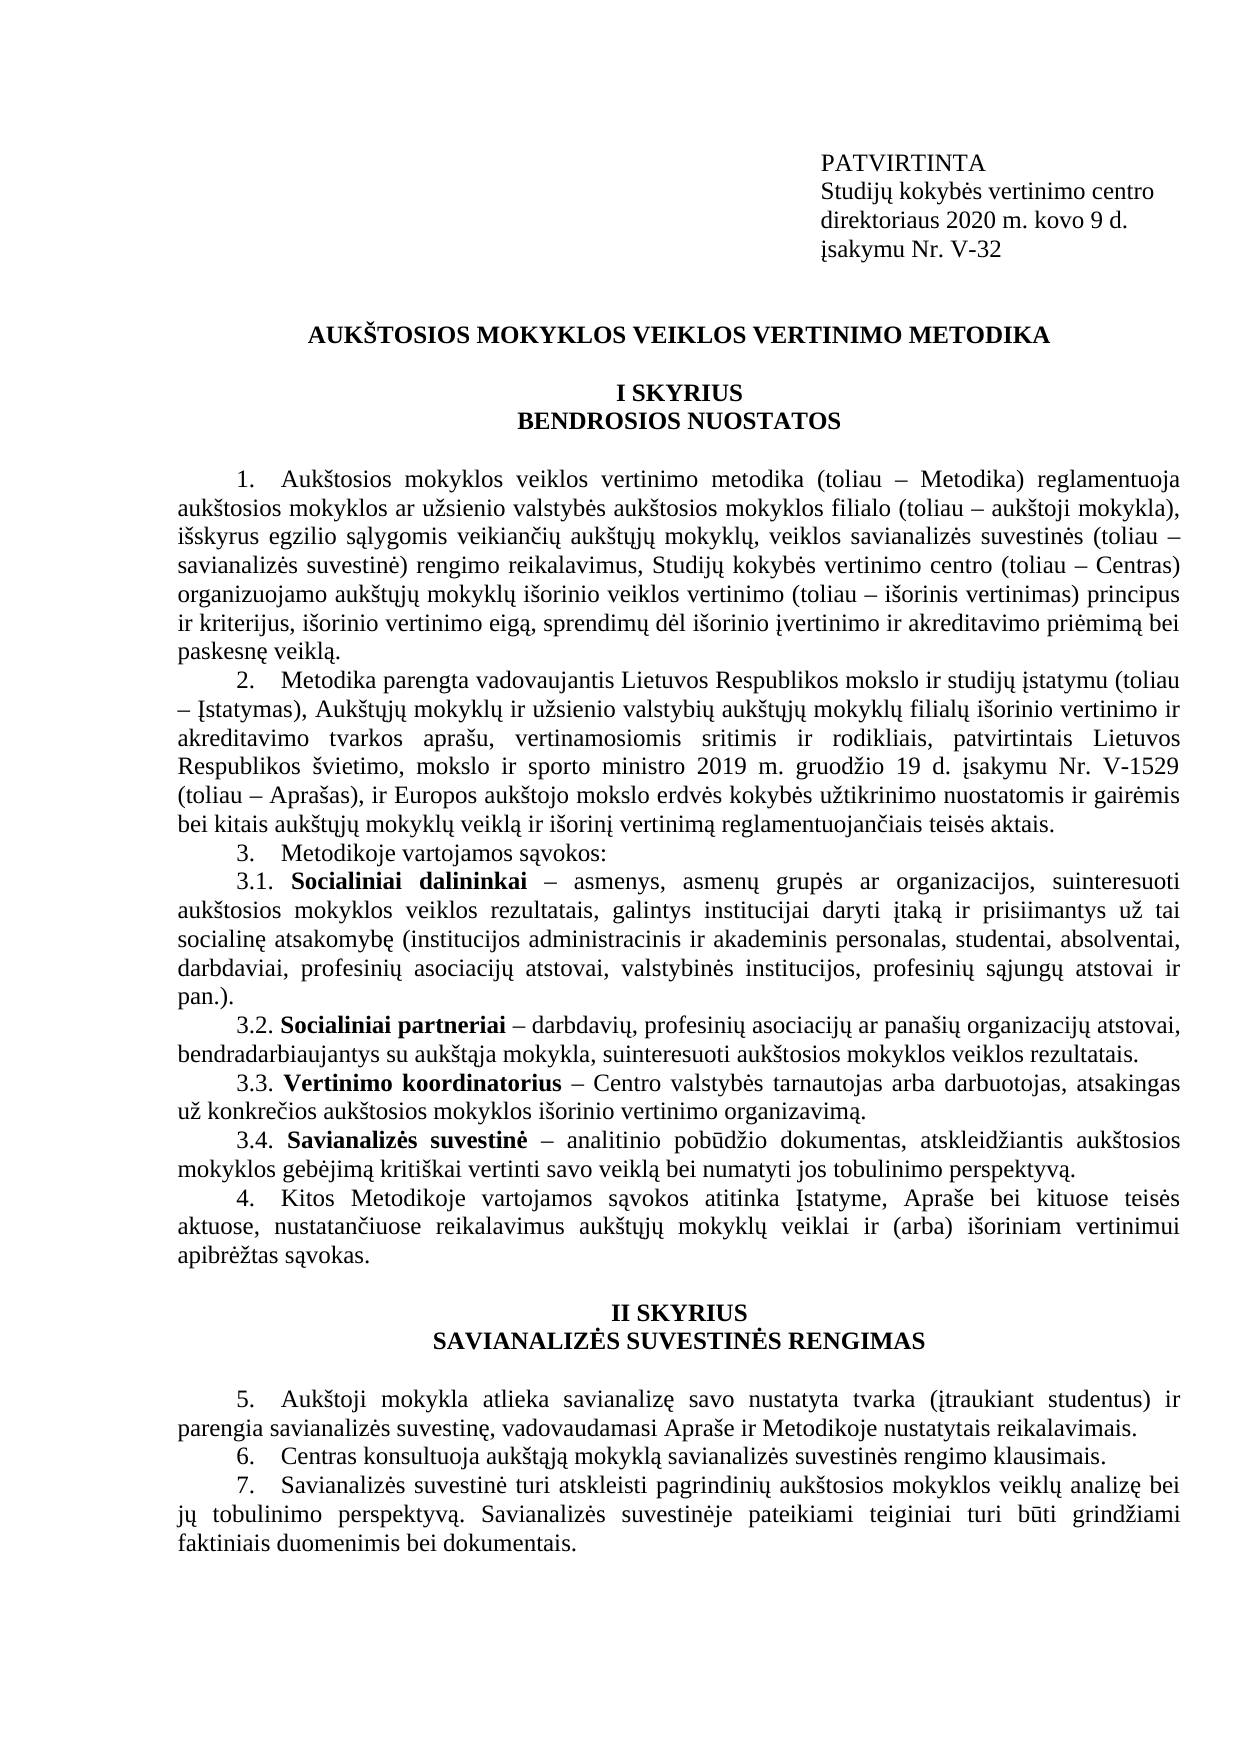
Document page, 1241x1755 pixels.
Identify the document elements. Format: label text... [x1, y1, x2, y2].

text 1. Aukštosios mokyklos veiklos vertinimo metodika (toliau – Metodika) reglamentuoja aukštosios mokyklos ar užsienio valstybės aukštosios mokyklos filialo (toliau – aukštoji mokykla), išskyrus egzilio sąlygomis veikiančių aukštųjų mokyklų, veiklos savianalizės suvestinės (toliau – savianalizės suvestinė) rengimo reikalavimus, Studijų kokybės vertinimo centro (toliau – Centras) organizuojamo aukštųjų mokyklų išorinio veiklos vertinimo (toliau – išorinis vertinimas) principus ir kriterijus, išorinio vertinimo eigą, sprendimų dėl išorinio įvertinimo ir akreditavimo priėmimą bei paskesnę veiklą. [177, 464, 1181, 665]
text 3.3. Vertinimo koordinatorius – Centro valstybės tarnautojas arba darbuotojas, atsakingas už konkrečios aukštosios mokyklos išorinio vertinimo organizavimą. [177, 1068, 1181, 1125]
text AUKŠTOSIOS MOKYKLOS VEIKLOS VERTINIMO METODIKA [177, 320, 1181, 349]
text direktoriaus 2020 m. kovo 9 d. [289, 205, 1181, 234]
text Studijų kokybės vertinimo centro [289, 176, 1181, 205]
text 3.4. Savianalizės suvestinė – analitinio pobūdžio dokumentas, atskleidžiantis aukštosios mokyklos gebėjimą kritiškai vertinti savo veiklą bei numatyti jos tobulinimo perspektyvą. [177, 1125, 1181, 1183]
text 2. Metodika parengta vadovaujantis Lietuvos Respublikos mokslo ir studijų įstatymu (toliau – Įstatymas), aukštųjų mokyklų ir užsienio valstybių aukštųjų mokyklų filialų išorinio vertinimo ir akreditavimo tvarkos aprašu, vertinamosiomis sritimis ir rodikliais, patvirtintais Lietuvos Respublikos švietimo, mokslo ir sporto ministro 2019 m. gruodžio 19 d. įsakymu Nr. V-1529 (toliau – Aprašas), ir Europos aukštojo mokslo erdvės kokybės užtikrinimo nuostatomis ir gairėmis bei kitais aukštųjų mokyklų veiklą ir išorinį vertinimą reglamentuojančiais teisės aktais. [177, 665, 1181, 838]
text SAVIANALIZĖS SUVESTINĖS RENGIMAS [177, 1326, 1181, 1355]
text įsakymu Nr. V-32 [289, 234, 1181, 263]
text 6. Centras konsultuoja aukštąją mokyklą savianalizės suvestinės rengimo klausimais. [177, 1441, 1181, 1470]
text PATVIRTINTA [761, 148, 1181, 176]
text BENDROSIOS NUOSTATOS [177, 406, 1181, 435]
text 3.2. Socialiniai partneriai – darbdavių, profesinių asociacijų ar panašių organizacijų atstovai, bendradarbiaujantys su aukštąja mokykla, suinteresuoti aukštosios mokyklos veiklos rezultatais. [177, 1010, 1181, 1068]
text 4. Kitos Metodikoje vartojamos sąvokos atitinka Įstatyme, Apraše bei kituose teisės aktuose, nustatančiuose reikalavimus aukštųjų mokyklų veiklai ir (arba) išoriniam vertinimui apibrėžtas sąvokas. [177, 1183, 1181, 1269]
text 3.1. Socialiniai dalininkai – asmenys, asmenų grupės ar organizacijos, suinteresuoti aukštosios mokyklos veiklos rezultatais, galintys institucijai daryti įtaką ir prisiimantys už tai socialinę atsakomybę (institucijos administracinis ir akademinis personalas, studentai, absolventai, darbdaviai, profesinių asociacijų atstovai, valstybinės institucijos, profesinių sąjungų atstovai ir pan.). [177, 866, 1181, 1010]
text 3. Metodikoje vartojamos sąvokos: [177, 838, 1181, 866]
text 7. Savianalizės suvestinė turi atskleisti pagrindinių aukštosios mokyklos veiklų analizę bei jų tobulinimo perspektyvą. Savianalizės suvestinėje pateikiami teiginiai turi būti grindžiami faktiniais duomenimis bei dokumentais. [177, 1470, 1181, 1556]
text 5. Aukštoji mokykla atlieka savianalizę savo nustatyta tvarka (įtraukiant studentus) ir parengia savianalizės suvestinę, vadovaudamasi Apraše ir Metodikoje nustatytais reikalavimais. [177, 1384, 1181, 1441]
text II SKYRIUS [177, 1298, 1181, 1326]
text i SKYRIUS [177, 378, 1181, 406]
